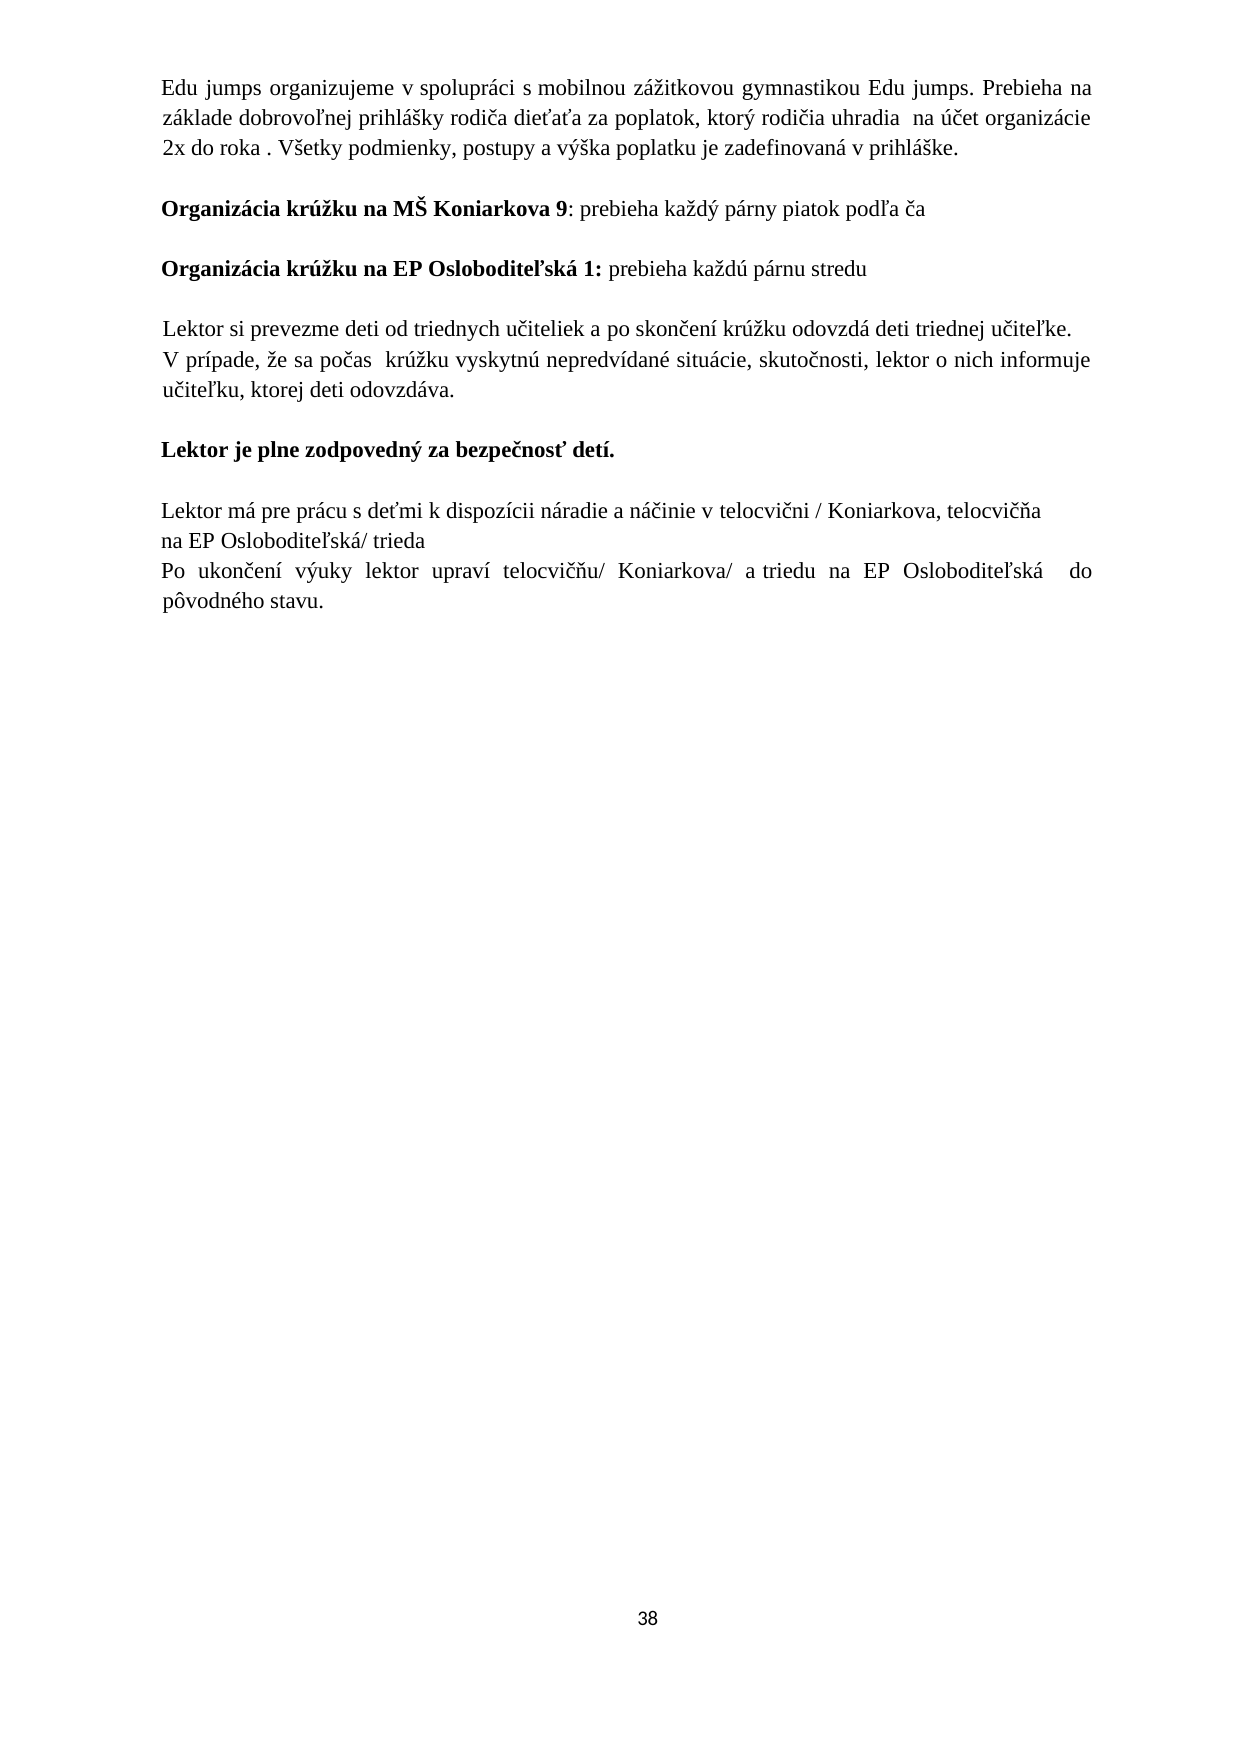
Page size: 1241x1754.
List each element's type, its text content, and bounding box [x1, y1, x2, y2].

text Organizácia krúžku na MŠ Koniarkova 9: prebieha každý párny piatok podľa ča [161, 194, 1093, 221]
text Organizácia krúžku na EP Osloboditeľská 1: prebieha každú párnu stredu [161, 255, 1093, 281]
text na EP Osloboditeľská/ trieda [161, 527, 1093, 553]
text V prípade, že sa počas krúžku vyskytnú nepredvídané situácie, skutočnosti, lektor o nich informuje učiteľku, ktorej deti odovzdáva. [162, 346, 1093, 402]
text Lektor má pre prácu s deťmi k dispozícii náradie a náčinie v telocvični / Koniarkova, telocvičňa [161, 497, 1093, 523]
text Lektor je plne zodpovedný za bezpečnosť detí. [161, 436, 931, 463]
text Lektor si prevezme deti od triednych učiteliek a po skončení krúžku odovzdá deti triednej učiteľke. [162, 315, 1093, 342]
text Po ukončení výuky lektor upraví telocvičňu/ Koniarkova/ a triedu na EP Osloboditeľská do pôvodného stavu. [161, 557, 1093, 614]
text Edu jumps organizujeme v spolupráci s mobilnou zážitkovou gymnastikou Edu jumps. Prebieha na základe dobrovoľnej prihlášky rodiča dieťaťa za poplatok, ktorý rodičia uhradia na účet organizácie 2x do roka . Všetky podmienky, postupy a výška poplatku je zadefinovaná v prihláške. [161, 74, 1093, 161]
